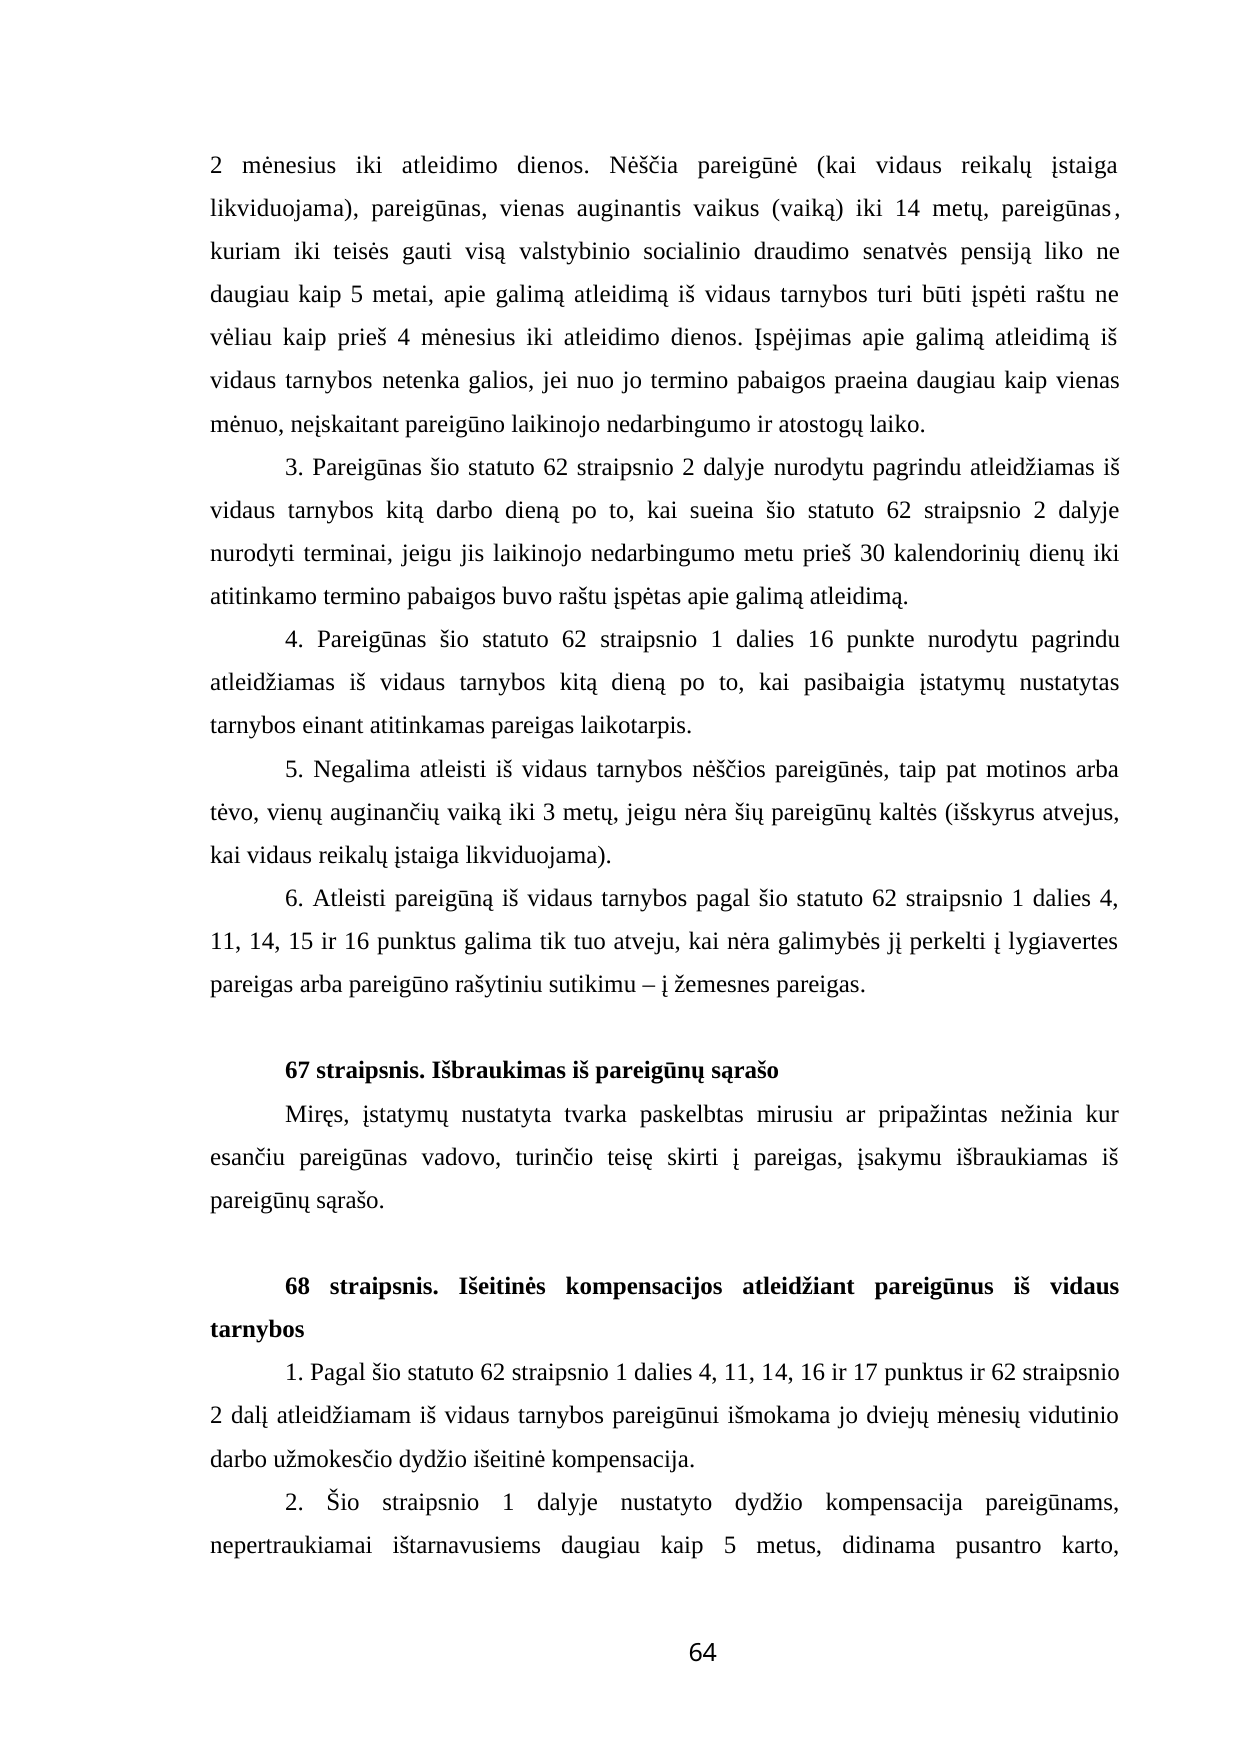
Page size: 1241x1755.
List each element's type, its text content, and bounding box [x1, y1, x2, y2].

text 1. Pagal šio statuto 62 straipsnio 1 dalies 4, 11, 14, 16 ir 17 punktus ir 62 straipsnio 2 dalį atleidžiamam iš vidaus tarnybos pareigūnui išmokama jo dviejų mėnesių vidutinio darbo užmokesčio dydžio išeitinė kompensacija. [210, 1357, 1120, 1472]
text 5. Negalima atleisti iš vidaus tarnybos nėščios pareigūnės, taip pat motinos arba tėvo, vienų auginančių vaiką iki 3 metų, jeigu nėra šių pareigūnų kaltės (išskyrus atvejus, kai vidaus reikalų įstaiga likviduojama). [210, 754, 1120, 869]
text 68 straipsnis. Išeitinės kompensacijos atleidžiant pareigūnus iš vidaus tarnybos [210, 1271, 1120, 1343]
text Miręs, įstatymų nustatyta tvarka paskelbtas mirusiu ar pripažintas nežinia kur esančiu pareigūnas vadovo, turinčio teisę skirti į pareigas, įsakymu išbraukiamas iš pareigūnų sąrašo. [210, 1099, 1120, 1214]
text 6. Atleisti pareigūną iš vidaus tarnybos pagal šio statuto 62 straipsnio 1 dalies 4, 11, 14, 15 ir 16 punktus galima tik tuo atveju, kai nėra galimybės jį perkelti į lygiavertes pareigas arba pareigūno rašytiniu sutikimu – į žemesnes pareigas. [210, 883, 1120, 998]
text 4. Pareigūnas šio statuto 62 straipsnio 1 dalies 16 punkte nurodytu pagrindu atleidžiamas iš vidaus tarnybos kitą dieną po to, kai pasibaigia įstatymų nustatytas tarnybos einant atitinkamas pareigas laikotarpis. [210, 624, 1120, 739]
text 3. Pareigūnas šio statuto 62 straipsnio 2 dalyje nurodytu pagrindu atleidžiamas iš vidaus tarnybos kitą darbo dieną po to, kai sueina šio statuto 62 straipsnio 2 dalyje nurodyti terminai, jeigu jis laikinojo nedarbingumo metu prieš 30 kalendorinių dienų iki atitinkamo termino pabaigos buvo raštu įspėtas apie galimą atleidimą. [210, 452, 1120, 610]
text 2 mėnesius iki atleidimo dienos. Nėščia pareigūnė (kai vidaus reikalų įstaiga likviduojama), pareigūnas, vienas auginantis vaikus (vaiką) iki 14 metų, pareigūnas, kuriam iki teisės gauti visą valstybinio socialinio draudimo senatvės pensiją liko ne daugiau kaip 5 metai, apie galimą atleidimą iš vidaus tarnybos turi būti įspėti raštu ne vėliau kaip prieš 4 mėnesius iki atleidimo dienos. Įspėjimas apie galimą atleidimą iš vidaus tarnybos netenka galios, jei nuo jo termino pabaigos praeina daugiau kaip vienas mėnuo, neįskaitant pareigūno laikinojo nedarbingumo ir atostogų laiko. [210, 150, 1120, 437]
text 2. Šio straipsnio 1 dalyje nustatyto dydžio kompensacija pareigūnams, nepertraukiamai ištarnavusiems daugiau kaip 5 metus, didinama pusantro karto, [210, 1487, 1120, 1559]
text 67 straipsnis. Išbraukimas iš pareigūnų sąrašo [210, 1056, 1120, 1084]
